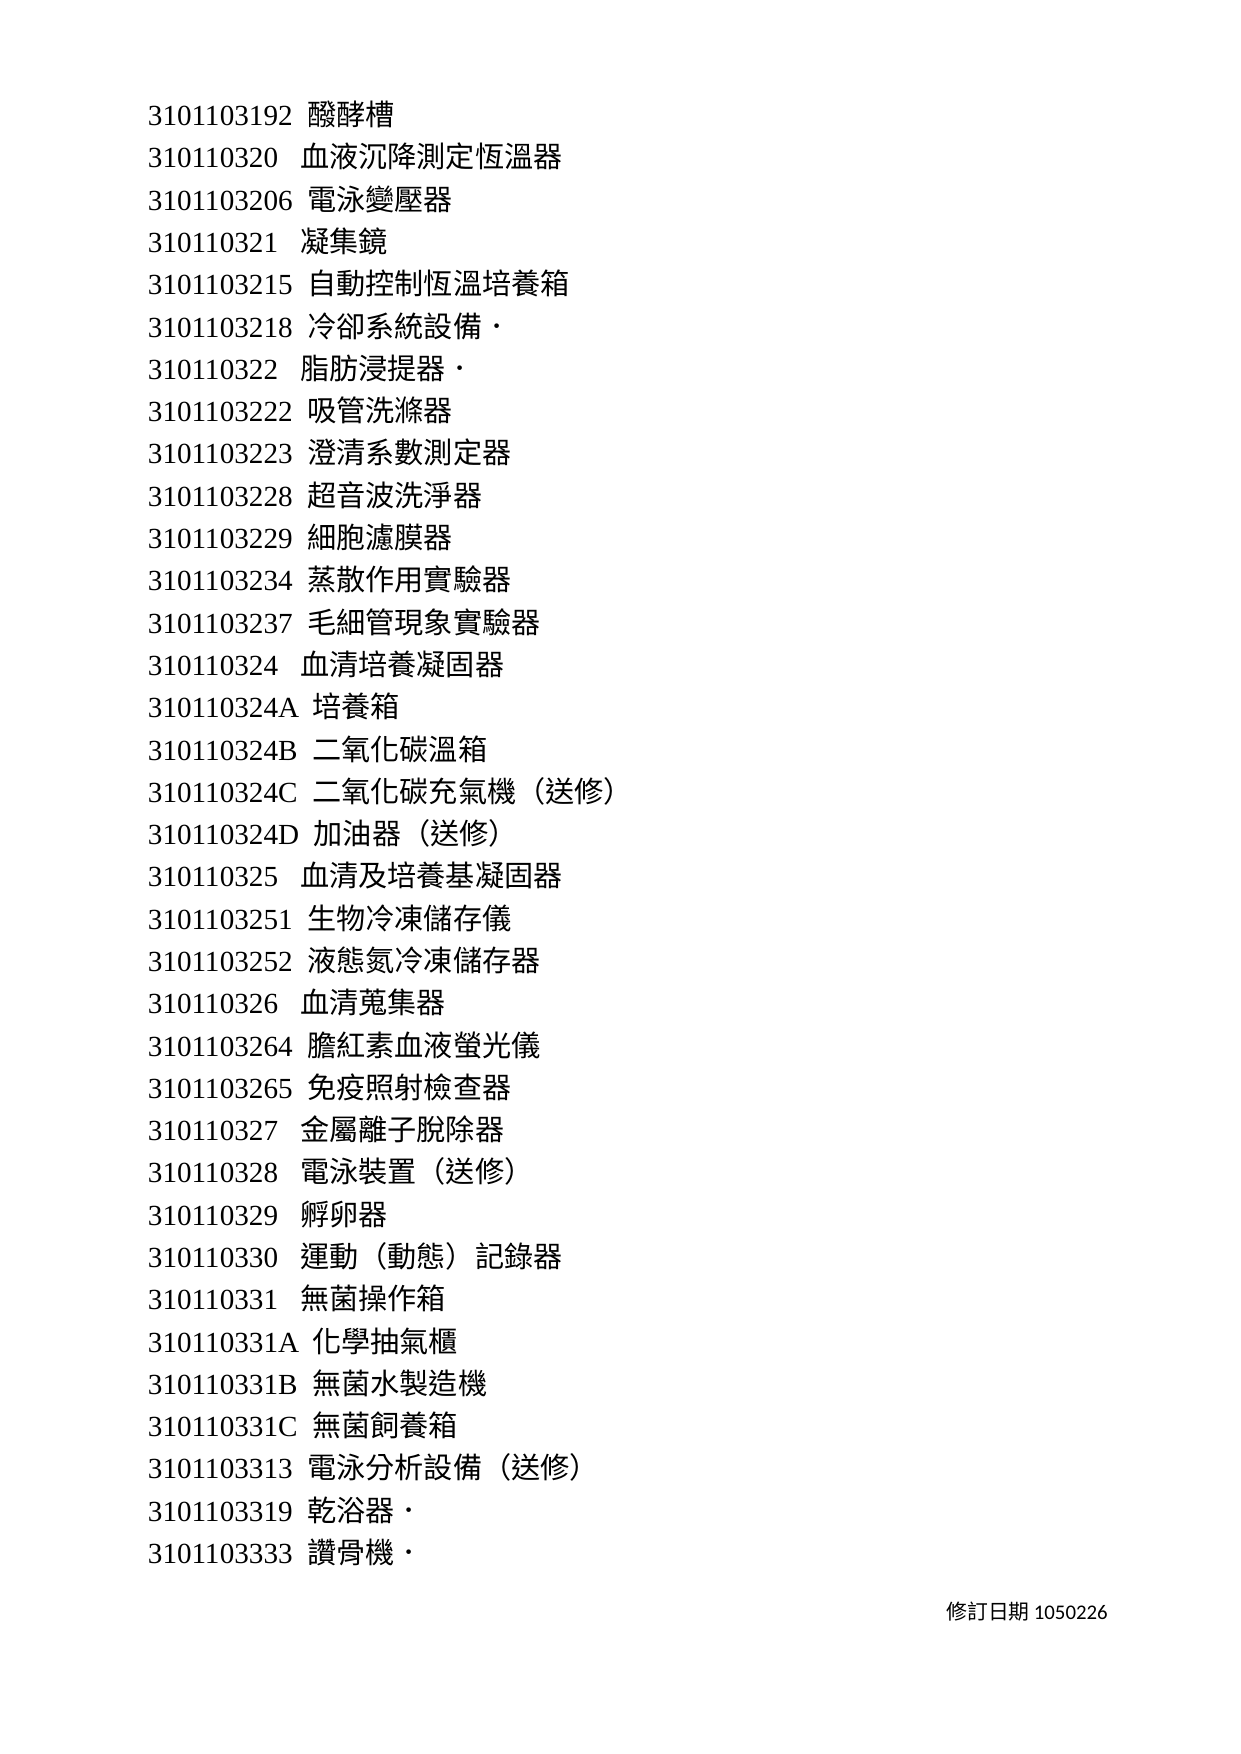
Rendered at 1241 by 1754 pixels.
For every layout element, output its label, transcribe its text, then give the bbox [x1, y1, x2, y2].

text 3101103265 免疫照射檢查器 [148, 1064, 1107, 1107]
text 310110330 運動（動態）記錄器 [148, 1234, 1107, 1276]
text 310110320 血液沉降測定恆溫器 [148, 134, 1107, 176]
text 3101103206 電泳變壓器 [148, 176, 1107, 219]
text 310110328 電泳裝置（送修） [148, 1149, 1107, 1191]
text 3101103192 醱酵槽 [148, 92, 1107, 134]
text 310110321 凝集鏡 [148, 219, 1107, 261]
text 3101103218 冷卻系統設備． [148, 303, 1107, 346]
text 3101103229 細胞濾膜器 [148, 515, 1107, 557]
text 310110331A 化學抽氣櫃 [148, 1318, 1107, 1361]
text 310110326 血清蒐集器 [148, 980, 1107, 1022]
text 3101103252 液態氮冷凍儲存器 [148, 938, 1107, 980]
text 310110322 脂肪浸提器． [148, 346, 1107, 388]
text 3101103264 膽紅素血液螢光儀 [148, 1022, 1107, 1064]
text 3101103313 電泳分析設備（送修） [148, 1445, 1107, 1487]
text 310110327 金屬離子脫除器 [148, 1107, 1107, 1149]
text 310110324C 二氧化碳充氣機（送修） [148, 768, 1107, 811]
text 310110324D 加油器（送修） [148, 811, 1107, 853]
text 310110331C 無菌飼養箱 [148, 1403, 1107, 1445]
text 310110324A 培養箱 [148, 684, 1107, 726]
text 3101103237 毛細管現象實驗器 [148, 599, 1107, 642]
text 310110325 血清及培養基凝固器 [148, 853, 1107, 895]
text 3101103333 讚骨機． [148, 1530, 1107, 1572]
text 3101103215 自動控制恆溫培養箱 [148, 261, 1107, 303]
text 310110324 血清培養凝固器 [148, 642, 1107, 684]
text 3101103222 吸管洗滌器 [148, 388, 1107, 430]
text 3101103251 生物冷凍儲存儀 [148, 895, 1107, 938]
text 3101103223 澄清系數測定器 [148, 430, 1107, 472]
text 310110329 孵卵器 [148, 1191, 1107, 1234]
text 3101103319 乾浴器． [148, 1487, 1107, 1530]
text 310110331B 無菌水製造機 [148, 1361, 1107, 1403]
text 3101103234 蒸散作用實驗器 [148, 557, 1107, 599]
text 3101103228 超音波洗淨器 [148, 472, 1107, 515]
text 310110331 無菌操作箱 [148, 1276, 1107, 1318]
text 310110324B 二氧化碳溫箱 [148, 726, 1107, 768]
